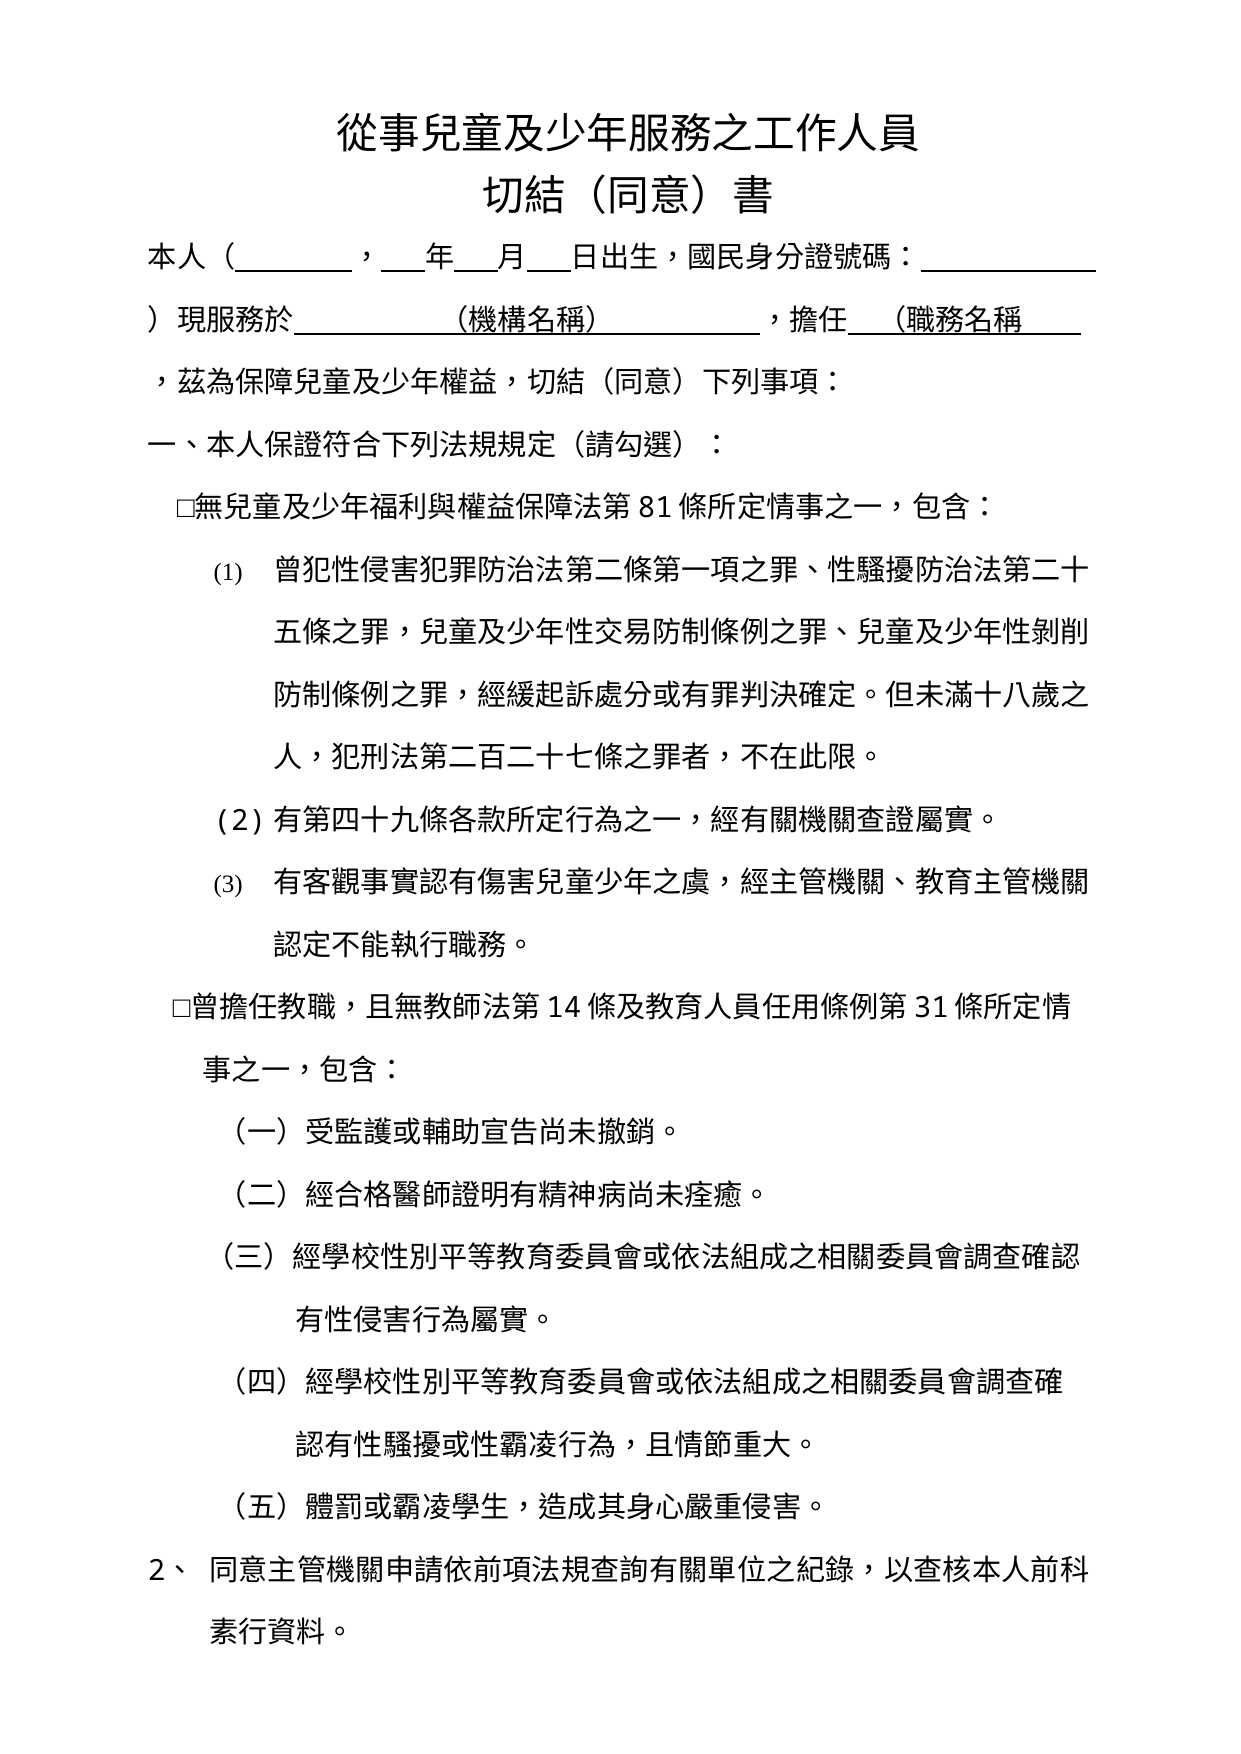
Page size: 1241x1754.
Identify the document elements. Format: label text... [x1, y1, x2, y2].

text 從事兒童及少年服務之工作人員 [148, 88, 1108, 151]
text （二）經合格醫師證明有精神病尚未痊癒。 [148, 1151, 1092, 1213]
text 本人（ ， 年 月 日出生，國民身分證號碼： ）現服務於 （機構名稱） ，擔任 （職務名稱 ，茲為保障兒童及少年權益，切結（同意）下列事項： [148, 213, 1108, 401]
list 有客觀事實認有傷害兒童少年之虞，經主管機關、教育主管機關認定不能執行職務。 [213, 838, 1092, 963]
list 同意主管機關申請依前項法規查詢有關單位之紀錄，以查核本人前科素行資料。 [148, 1526, 1092, 1651]
text （四）經學校性別平等教育委員會或依法組成之相關委員會調查確認有性騷擾或性霸凌行為，且情節重大。 [148, 1338, 1092, 1463]
text （三）經學校性別平等教育委員會或依法組成之相關委員會調查確認有性侵害行為屬實。 [205, 1213, 1092, 1338]
text （一）受監護或輔助宣告尚未撤銷。 [148, 1088, 1092, 1151]
text 切結（同意）書 [148, 151, 1108, 213]
text □無兒童及少年福利與權益保障法第81條所定情事之一，包含： [148, 463, 1092, 526]
list 曾犯性侵害犯罪防治法第二條第一項之罪、性騷擾防治法第二十五條之罪，兒童及少年性交易防制條例之罪、兒童及少年性剝削防制條例之罪，經緩起訴處分或有罪判決確定。但未滿十八歲之人，犯刑法第二百二十七條之罪者，不在此限。 [213, 526, 1092, 776]
text □曾擔任教職，且無教師法第14條及教育人員任用條例第31條所定情事之一，包含： [173, 963, 1092, 1088]
text 一、本人保證符合下列法規規定（請勾選）： [148, 401, 1092, 463]
list 有第四十九條各款所定行為之一，經有關機關查證屬實。 [213, 776, 1092, 838]
text （五）體罰或霸凌學生，造成其身心嚴重侵害。 [148, 1463, 1092, 1526]
